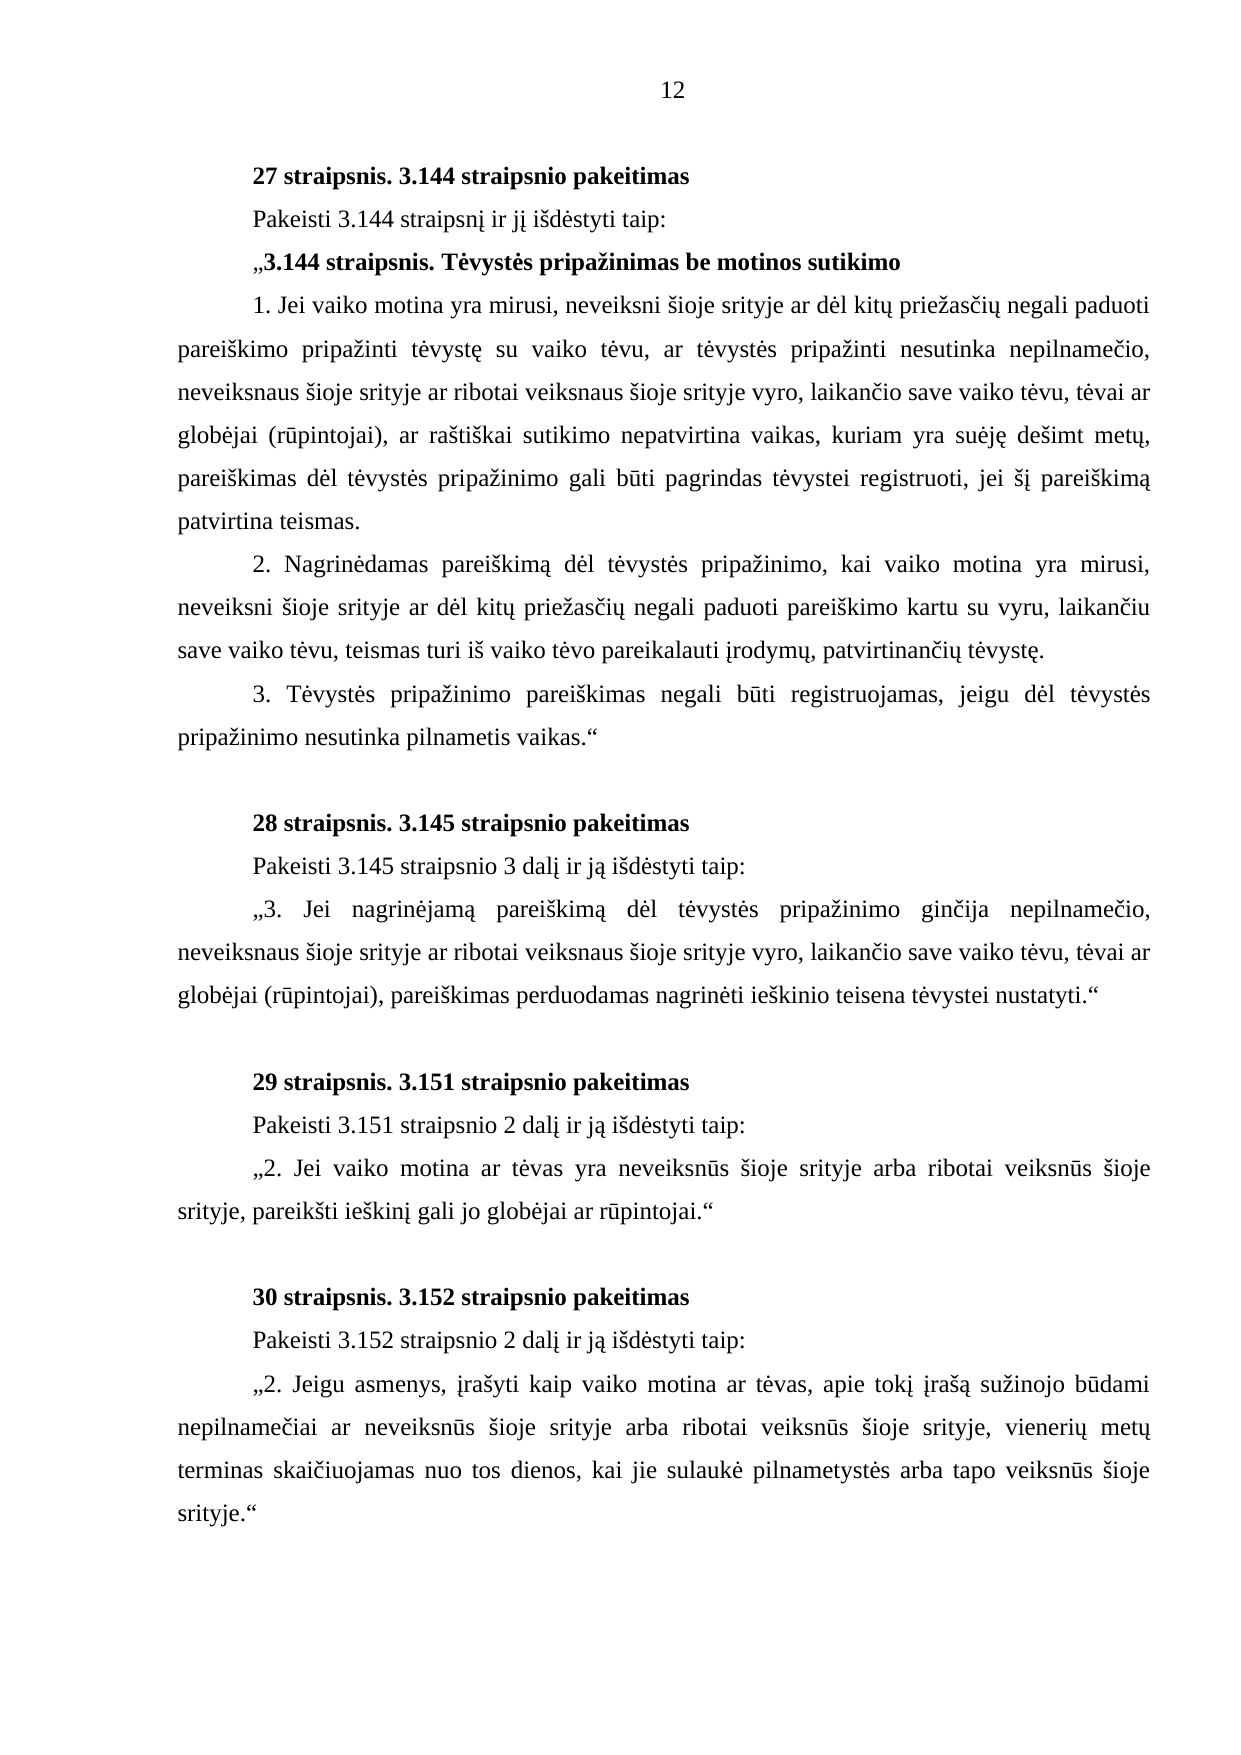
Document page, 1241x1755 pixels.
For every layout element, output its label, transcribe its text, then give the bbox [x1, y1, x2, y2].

text 2. Nagrinėdamas pareiškimą dėl tėvystės pripažinimo, kai vaiko motina yra mirusi, neveiksni šioje srityje ar dėl kitų priežasčių negali paduoti pareiškimo kartu su vyru, laikančiu save vaiko tėvu, teismas turi iš vaiko tėvo pareikalauti įrodymų, patvirtinančių tėvystę. [177, 549, 1152, 664]
text Pakeisti 3.144 straipsnį ir jį išdėstyti taip: [177, 204, 1152, 233]
text 27 straipsnis. 3.144 straipsnio pakeitimas [177, 161, 1152, 190]
text 28 straipsnis. 3.145 straipsnio pakeitimas [177, 808, 1152, 837]
text 30 straipsnis. 3.152 straipsnio pakeitimas [177, 1282, 1152, 1311]
text „3.144 straipsnis. Tėvystės pripažinimas be motinos sutikimo [177, 247, 1152, 276]
text 3. Tėvystės pripažinimo pareiškimas negali būti registruojamas, jeigu dėl tėvystės pripažinimo nesutinka pilnametis vaikas.“ [177, 679, 1152, 751]
text Pakeisti 3.145 straipsnio 3 dalį ir ją išdėstyti taip: [177, 851, 1152, 880]
text „3. Jei nagrinėjamą pareiškimą dėl tėvystės pripažinimo ginčija nepilnamečio, neveiksnaus šioje srityje ar ribotai veiksnaus šioje srityje vyro, laikančio save vaiko tėvu, tėvai ar globėjai (rūpintojai), pareiškimas perduodamas nagrinėti ieškinio teisena tėvystei nustatyti.“ [177, 894, 1152, 1009]
text „2. Jeigu asmenys, įrašyti kaip vaiko motina ar tėvas, apie tokį įrašą sužinojo būdami nepilnamečiai ar neveiksnūs šioje srityje arba ribotai veiksnūs šioje srityje, vienerių metų terminas skaičiuojamas nuo tos dienos, kai jie sulaukė pilnametystės arba tapo veiksnūs šioje srityje.“ [177, 1369, 1152, 1527]
text 29 straipsnis. 3.151 straipsnio pakeitimas [177, 1067, 1152, 1096]
text Pakeisti 3.152 straipsnio 2 dalį ir ją išdėstyti taip: [177, 1326, 1152, 1354]
text „2. Jei vaiko motina ar tėvas yra neveiksnūs šioje srityje arba ribotai veiksnūs šioje srityje, pareikšti ieškinį gali jo globėjai ar rūpintojai.“ [177, 1153, 1152, 1225]
text 1. Jei vaiko motina yra mirusi, neveiksni šioje srityje ar dėl kitų priežasčių negali paduoti pareiškimo pripažinti tėvystę su vaiko tėvu, ar tėvystės pripažinti nesutinka nepilnamečio, neveiksnaus šioje srityje ar ribotai veiksnaus šioje srityje vyro, laikančio save vaiko tėvu, tėvai ar globėjai (rūpintojai), ar raštiškai sutikimo nepatvirtina vaikas, kuriam yra suėję dešimt metų, pareiškimas dėl tėvystės pripažinimo gali būti pagrindas tėvystei registruoti, jei šį pareiškimą patvirtina teismas. [177, 291, 1152, 535]
text Pakeisti 3.151 straipsnio 2 dalį ir ją išdėstyti taip: [177, 1110, 1152, 1139]
